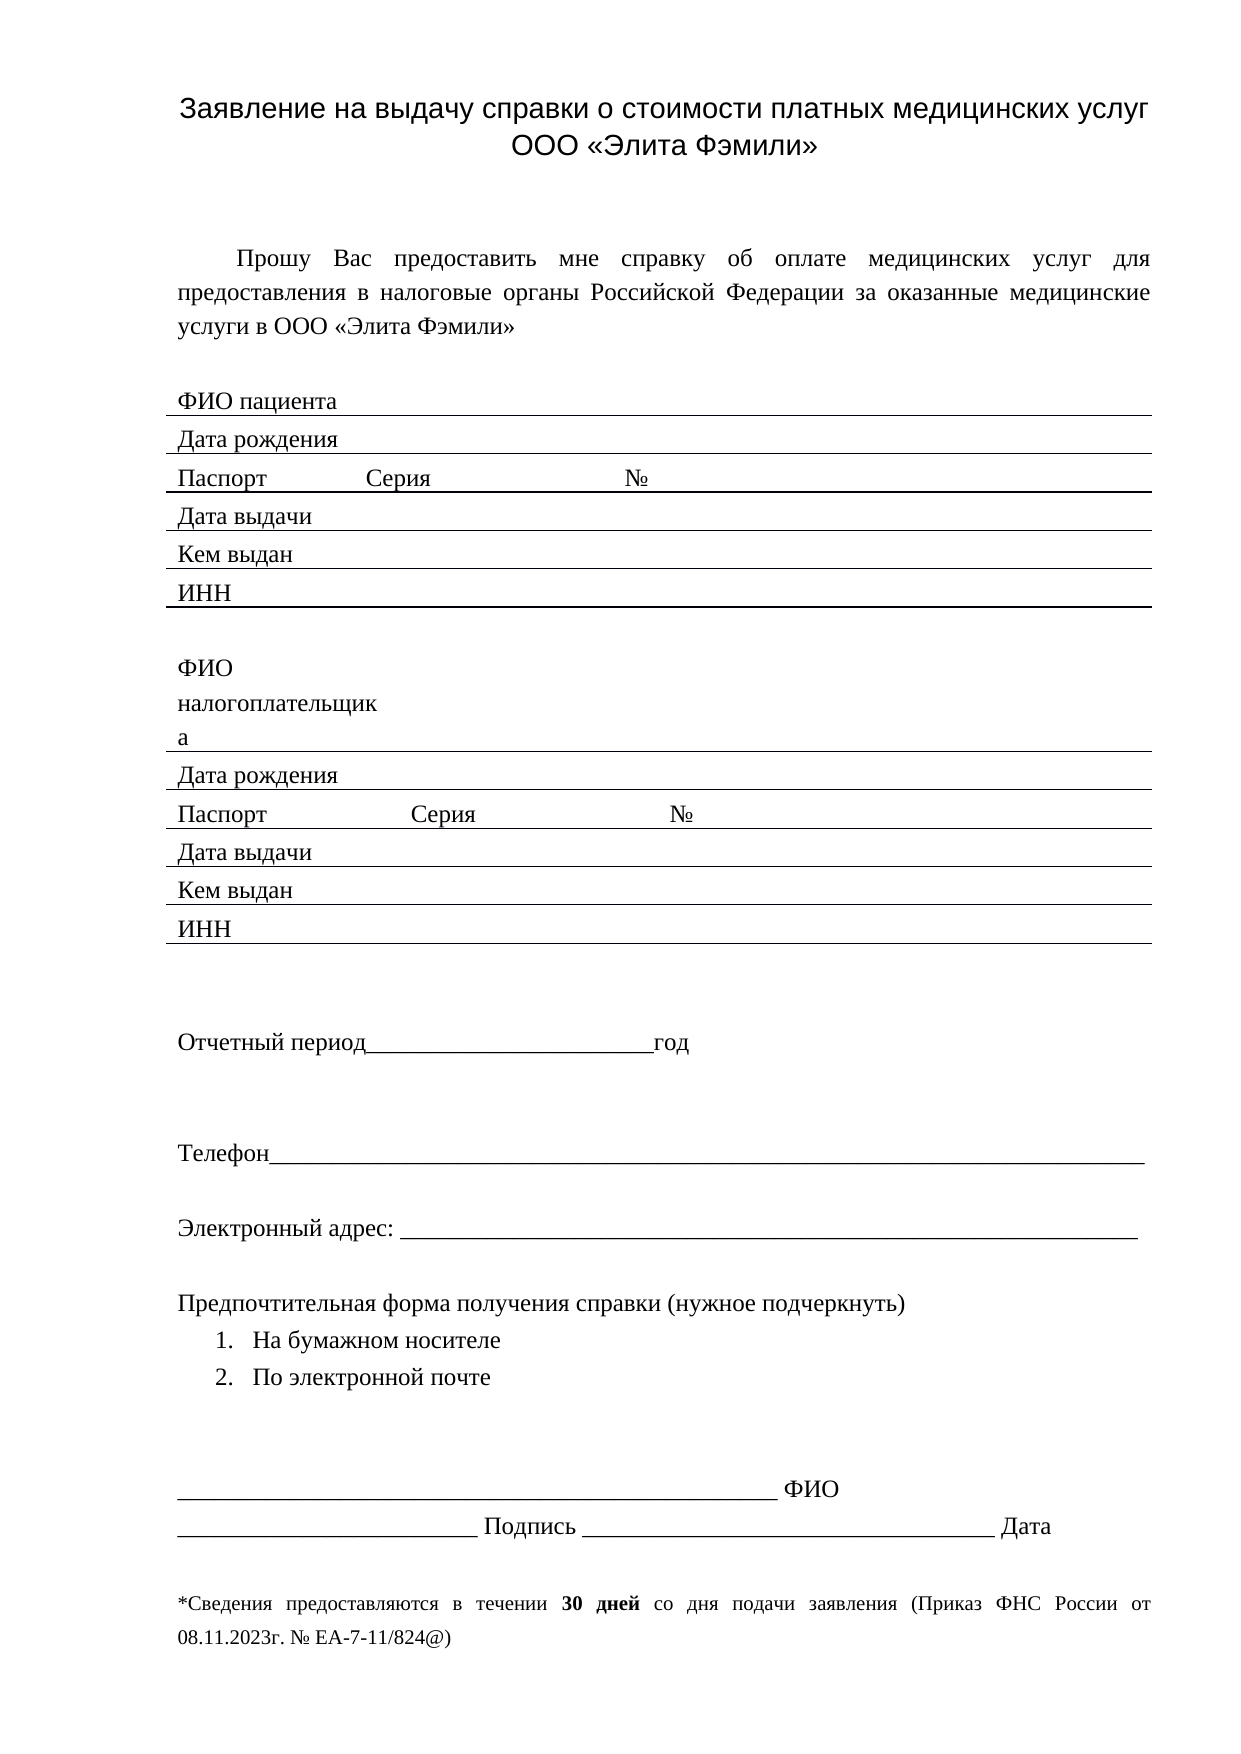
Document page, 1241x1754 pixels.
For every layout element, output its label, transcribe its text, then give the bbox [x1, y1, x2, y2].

text Телефон______________________________________________________________________ [177, 1133, 1152, 1167]
table_cell [354, 531, 1152, 568]
text Прошу Вас предоставить мне справку об оплате медицинских услуг для предоставления в налоговые органы Российской Федерации за оказанные медицинские услуги в ООО «Элита Фэмили» [177, 237, 1152, 340]
text Заявление на выдачу справки о стоимости платных медицинских услуг [177, 91, 1152, 125]
text Отчетный период_______________________год [177, 1021, 1152, 1055]
table_header [399, 645, 1152, 751]
text ________________________________________________ ФИО [177, 1468, 1152, 1503]
text ООО «Элита Фэмили» [177, 128, 1152, 161]
table_cell [354, 416, 1152, 453]
table_cell [399, 867, 1152, 904]
text Предпочтительная форма получения справки (нужное подчеркнуть) [177, 1282, 1152, 1316]
table_cell Серия № [354, 454, 1152, 491]
table_cell ИНН [166, 569, 354, 606]
text Электронный адрес: ___________________________________________________________ [177, 1207, 1152, 1242]
table_cell [354, 493, 1152, 530]
table_cell Дата выдачи [166, 493, 354, 530]
table_cell [354, 569, 1152, 606]
table_header [354, 378, 1152, 415]
table_cell Серия № [399, 790, 1152, 827]
text *Сведения предоставляются в течении 30 дней со дня подачи заявления (Приказ ФНС России от 08.11.2023г. № ЕА-7-11/824@) [177, 1580, 1152, 1649]
table_cell [399, 829, 1152, 866]
table_cell Кем выдан [166, 867, 399, 904]
table_cell [399, 905, 1152, 942]
table_cell Кем выдан [166, 531, 354, 568]
table_cell [399, 752, 1152, 789]
table_header ФИО пациента [166, 378, 354, 415]
table_cell Дата выдачи [166, 829, 399, 866]
list По электронной почте [215, 1357, 1152, 1391]
table_cell Дата рождения [166, 416, 354, 453]
table_cell Дата рождения [166, 752, 399, 789]
table_cell Паспорт [166, 790, 399, 827]
list На бумажном носителе [215, 1319, 1152, 1354]
table_header ФИО налогоплательщика [166, 645, 399, 751]
table_cell ИНН [166, 905, 399, 942]
text ________________________ Подпись _________________________________ Дата [177, 1506, 1152, 1540]
table_cell Паспорт [166, 454, 354, 491]
